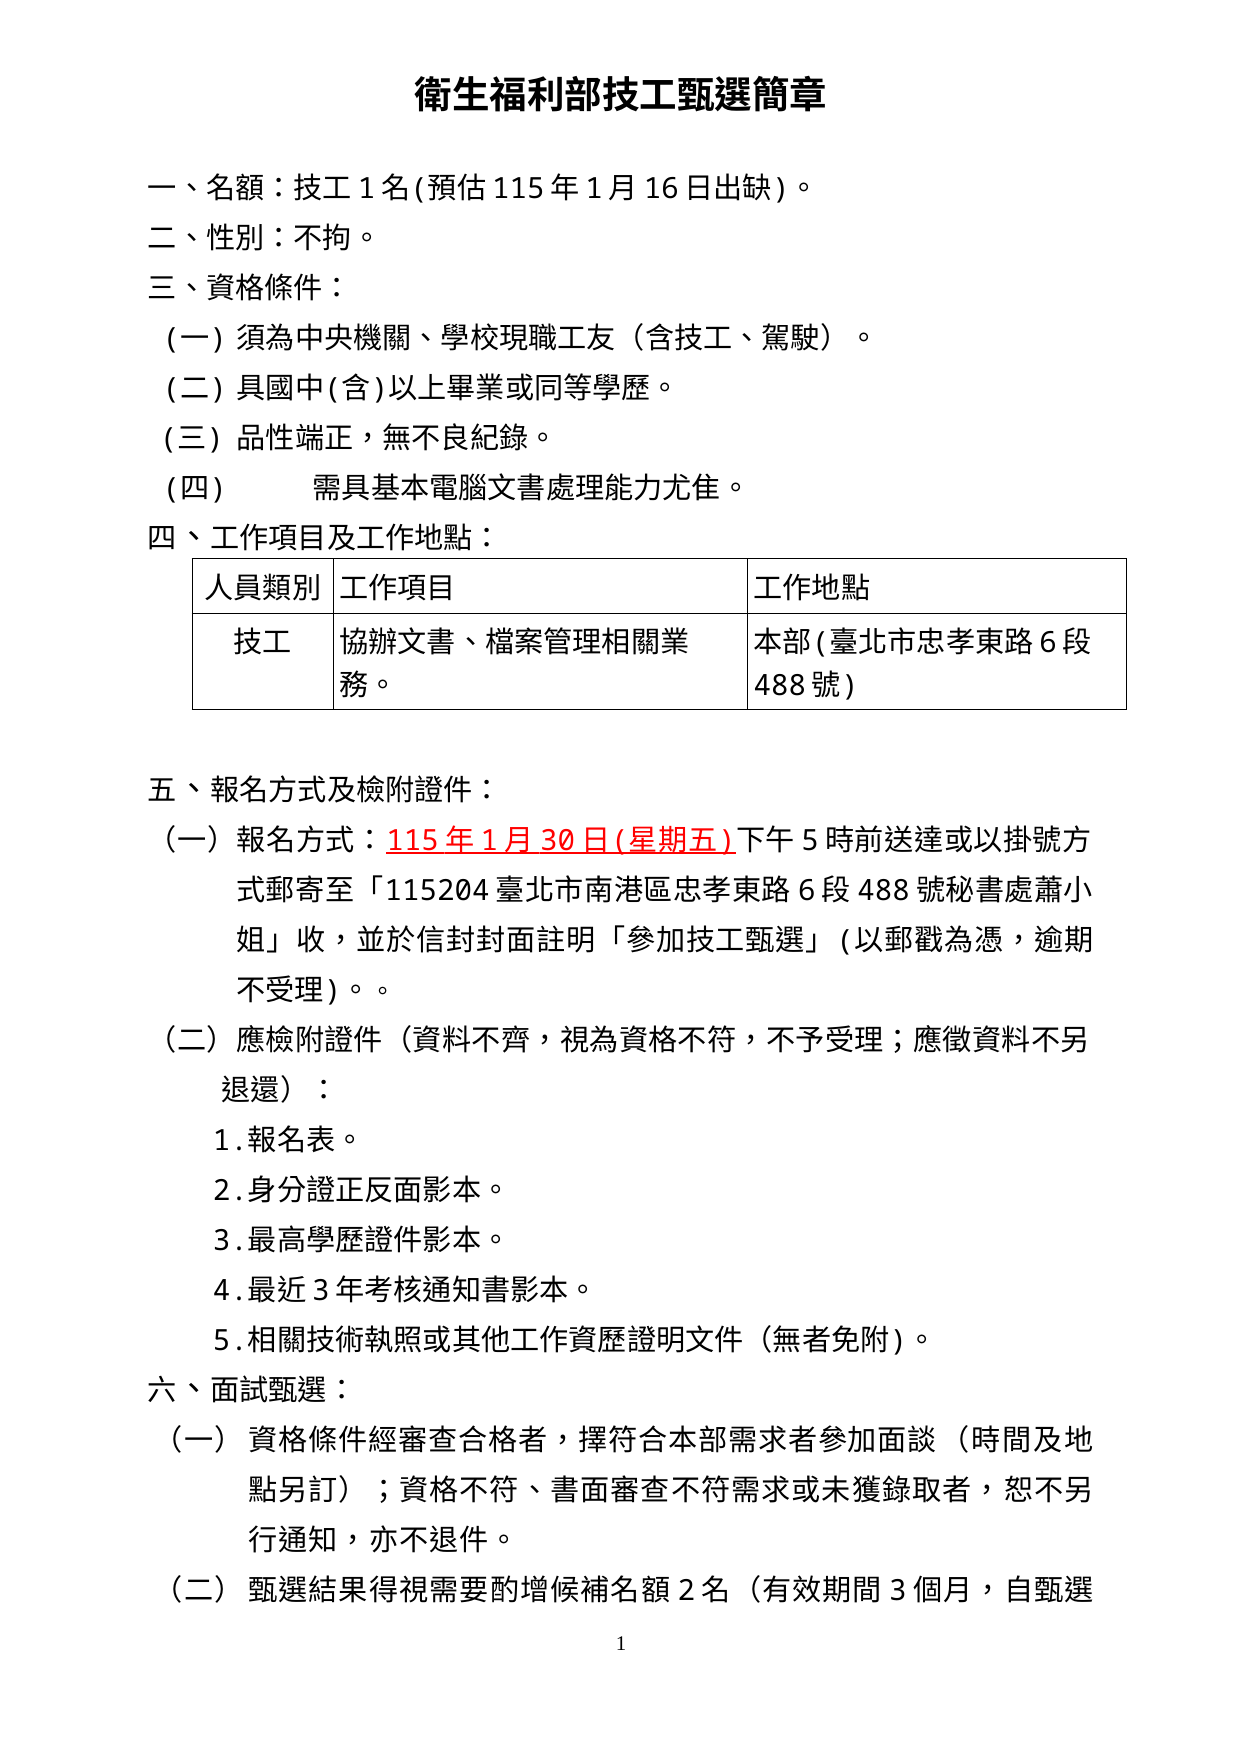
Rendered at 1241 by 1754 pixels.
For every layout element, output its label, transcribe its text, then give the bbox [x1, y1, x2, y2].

text （二）應檢附證件（資料不齊，視為資格不符，不予受理；應徵資料不另退還）： [148, 1010, 1094, 1110]
table_cell 本部(臺北市忠孝東路6段488號) [748, 614, 1126, 709]
text 五、報名方式及檢附證件： [148, 760, 1094, 810]
list 須為中央機關、學校現職工友（含技工、駕駛）。 [162, 308, 1094, 358]
list 品性端正，無不良紀錄。 [159, 408, 1094, 458]
table_cell 協辦文書、檔案管理相關業務。 [334, 614, 747, 709]
list 甄選結果得視需要酌增候補名額2名（有效期間3個月，自甄選 [154, 1560, 1094, 1610]
table_header 工作地點 [748, 559, 1126, 613]
table_header 工作項目 [334, 559, 747, 613]
list 名額：技工1名(預估115年1月16日出缺)。 [148, 158, 1094, 208]
text 衛生福利部技工甄選簡章 [148, 75, 1094, 117]
text （一）報名方式：115年1月30日(星期五)下午5時前送達或以掛號方式郵寄至「115204臺北市南港區忠孝東路6段488號秘書處蕭小姐」收，並於信封封面註明「參加技工甄選」(以郵戳為憑，逾期不受理)。。 [148, 810, 1094, 1010]
list 相關技術執照或其他工作資歷證明文件（無者免附)。 [148, 1310, 1094, 1360]
table_header 人員類別 [193, 559, 333, 613]
list 身分證正反面影本。 [148, 1160, 1094, 1210]
list 最近3年考核通知書影本。 [148, 1260, 1094, 1310]
list 資格條件經審查合格者，擇符合本部需求者參加面談（時間及地點另訂）；資格不符、書面審查不符需求或未獲錄取者，恕不另行通知，亦不退件。 [154, 1410, 1094, 1560]
list 性別：不拘。 [148, 208, 1094, 258]
text 四、工作項目及工作地點： [148, 508, 1094, 558]
list 具國中(含)以上畢業或同等學歷。 [162, 358, 1094, 408]
table_cell 技工 [193, 614, 333, 709]
list 需具基本電腦文書處理能力尤隹。 [162, 458, 1094, 508]
text 六、面試甄選： [148, 1360, 1094, 1410]
list 最高學歷證件影本。 [148, 1210, 1094, 1260]
list 資格條件： [148, 258, 1094, 308]
list 報名表。 [148, 1110, 1094, 1160]
